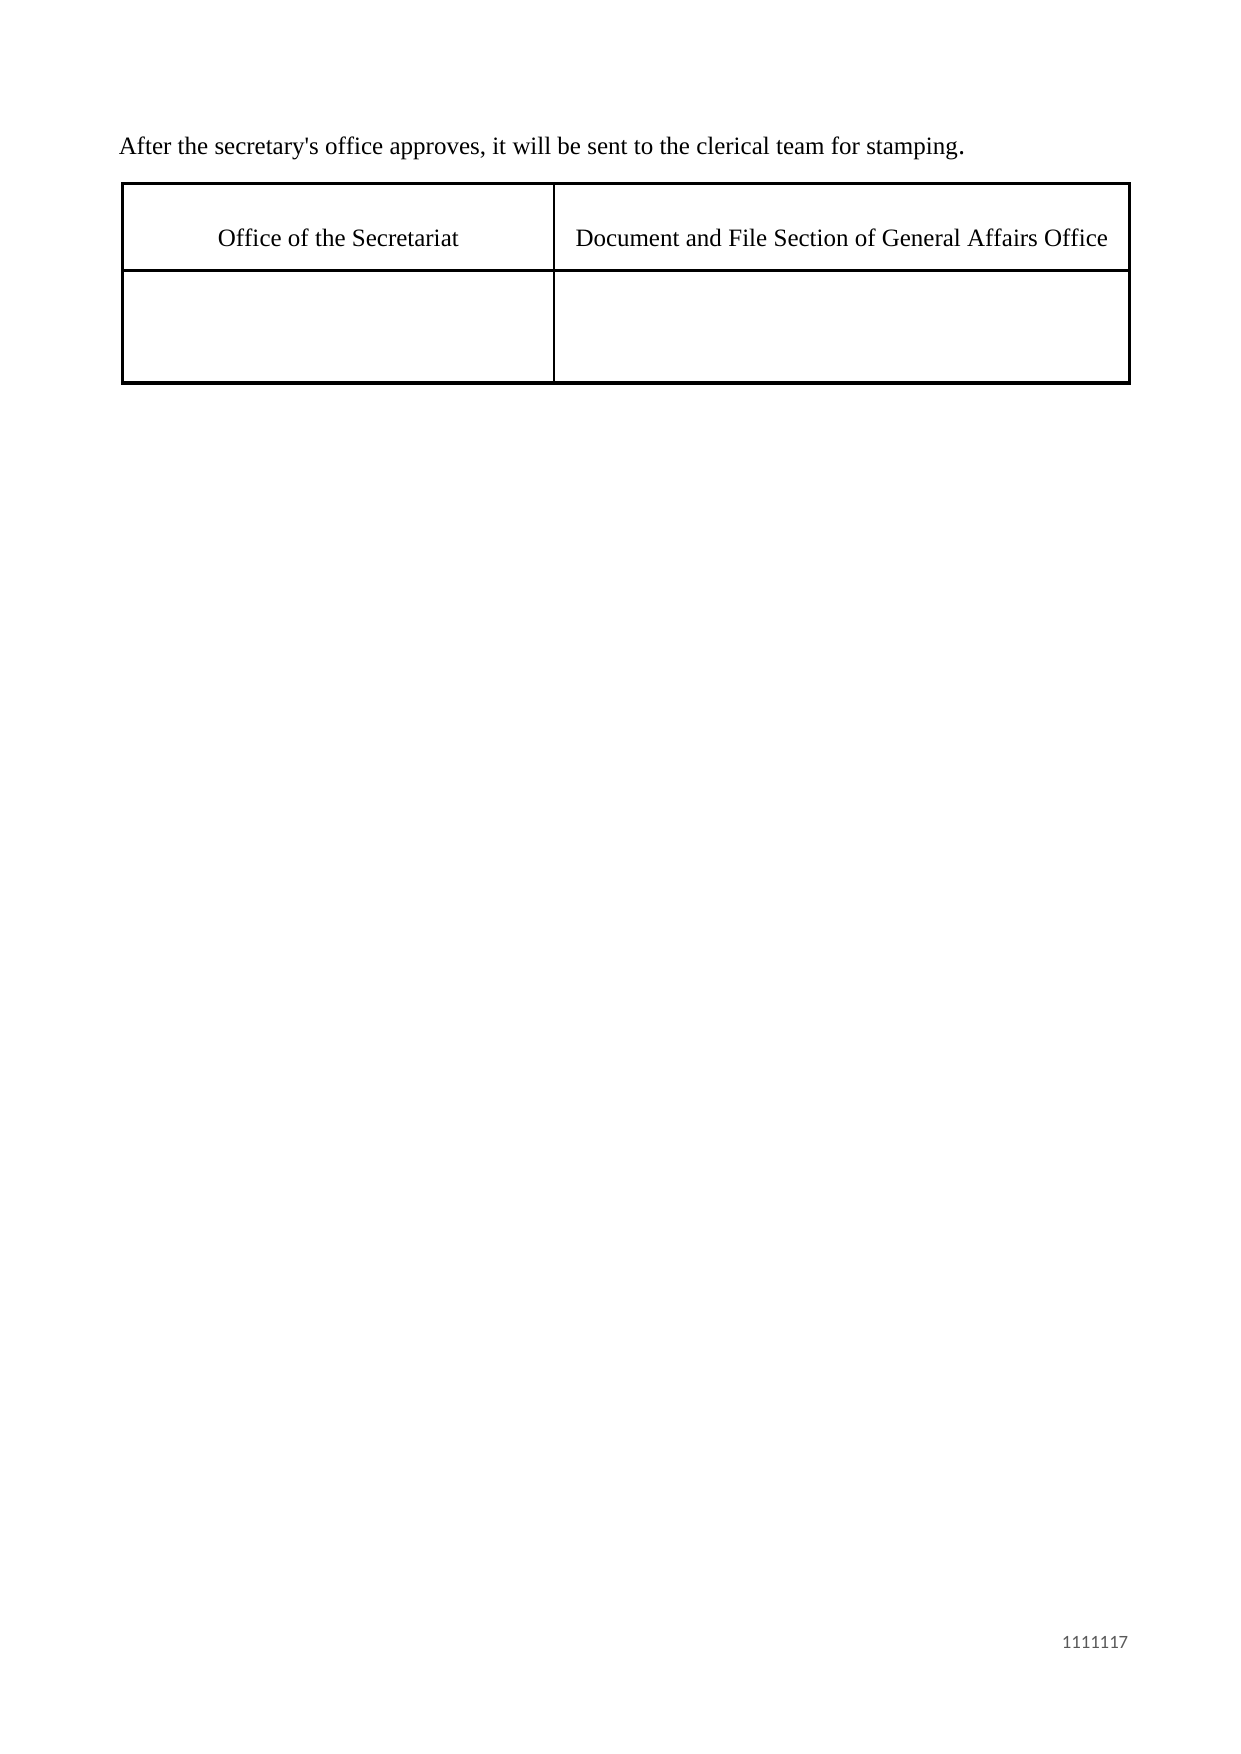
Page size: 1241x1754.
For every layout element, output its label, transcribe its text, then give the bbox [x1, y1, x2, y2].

table_cell [124, 272, 553, 381]
table_header Office of the Secretariat [124, 185, 553, 269]
text After the secretary's office approves, it will be sent to the clerical team for stamping. [112, 103, 1128, 165]
table_header Document and File Section of General Affairs Office [555, 185, 1128, 269]
table_cell [555, 272, 1128, 381]
